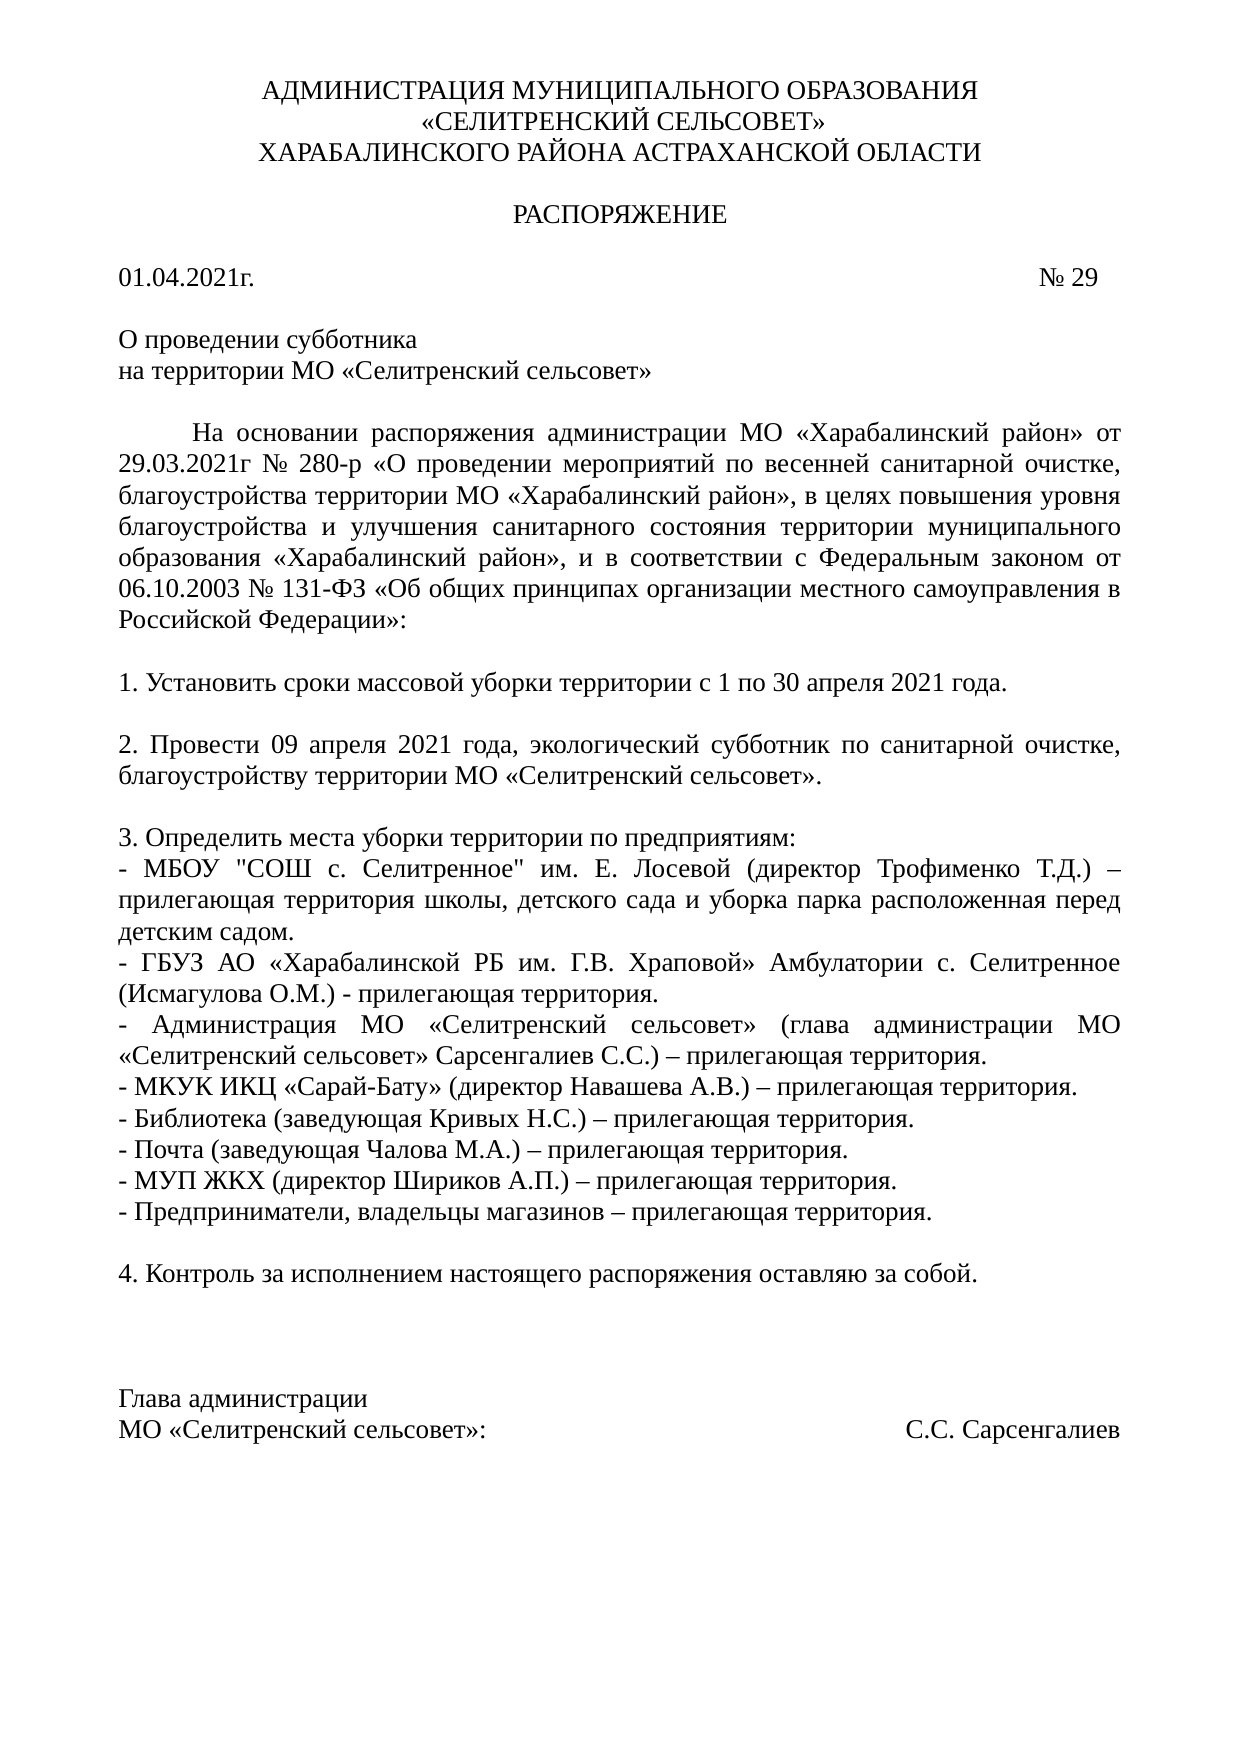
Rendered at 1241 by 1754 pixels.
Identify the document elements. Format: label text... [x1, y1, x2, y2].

text О проведении субботника [118, 323, 1122, 354]
text МО «Селитренский сельсовет»: С.С. Сарсенгалиев [118, 1413, 1122, 1444]
text На основании распоряжения администрации МО «Харабалинский район» от 29.03.2021г № 280-р «О проведении мероприятий по весенней санитарной очистке, благоустройства территории МО «Харабалинский район», в целях повышения уровня благоустройства и улучшения санитарного состояния территории муниципального образования «Харабалинский район», и в соответствии с Федеральным законом от 06.10.2003 № 131-ФЗ «Об общих принципах организации местного самоуправления в Российской Федерации»: [118, 416, 1122, 634]
text АДМИНИСТРАЦИЯ МУНИЦИПАЛЬНОГО ОБРАЗОВАНИЯ [118, 74, 1122, 105]
text «СЕЛИТРЕНСКИЙ СЕЛЬСОВЕТ» [118, 105, 1122, 136]
text - МУП ЖКХ (директор Шириков А.П.) – прилегающая территория. [118, 1164, 1122, 1195]
text - МБОУ "СОШ с. Селитренное" им. Е. Лосевой (директор Трофименко Т.Д.) – прилегающая территория школы, детского сада и уборка парка расположенная перед детским садом. [118, 852, 1122, 946]
text - Почта (заведующая Чалова М.А.) – прилегающая территория. [118, 1133, 1122, 1164]
text Глава администрации [118, 1382, 1122, 1413]
text ХАРАБАЛИНСКОГО РАЙОНА АСТРАХАНСКОЙ ОБЛАСТИ [118, 136, 1122, 167]
text - Администрация МО «Селитренский сельсовет» (глава администрации МО «Селитренский сельсовет» Сарсенгалиев С.С.) – прилегающая территория. [118, 1008, 1122, 1071]
text 1. Установить сроки массовой уборки территории с 1 по 30 апреля 2021 года. [118, 666, 1122, 697]
text - Предприниматели, владельцы магазинов – прилегающая территория. [118, 1195, 1122, 1226]
text - МКУК ИКЦ «Сарай-Бату» (директор Навашева А.В.) – прилегающая территория. [118, 1071, 1122, 1102]
text 01.04.2021г. № 29 [118, 261, 1122, 292]
text 3. Определить места уборки территории по предприятиям: [118, 821, 1122, 852]
text на территории МО «Селитренский сельсовет» [118, 354, 1122, 385]
text РАСПОРЯЖЕНИЕ [118, 198, 1122, 229]
text 4. Контроль за исполнением настоящего распоряжения оставляю за собой. [118, 1257, 1122, 1288]
text - Библиотека (заведующая Кривых Н.С.) – прилегающая территория. [118, 1102, 1122, 1133]
text 2. Провести 09 апреля 2021 года, экологический субботник по санитарной очистке, благоустройству территории МО «Селитренский сельсовет». [118, 728, 1122, 790]
text - ГБУЗ АО «Харабалинской РБ им. Г.В. Храповой» Амбулатории с. Селитренное (Исмагулова О.М.) - прилегающая территория. [118, 946, 1122, 1008]
